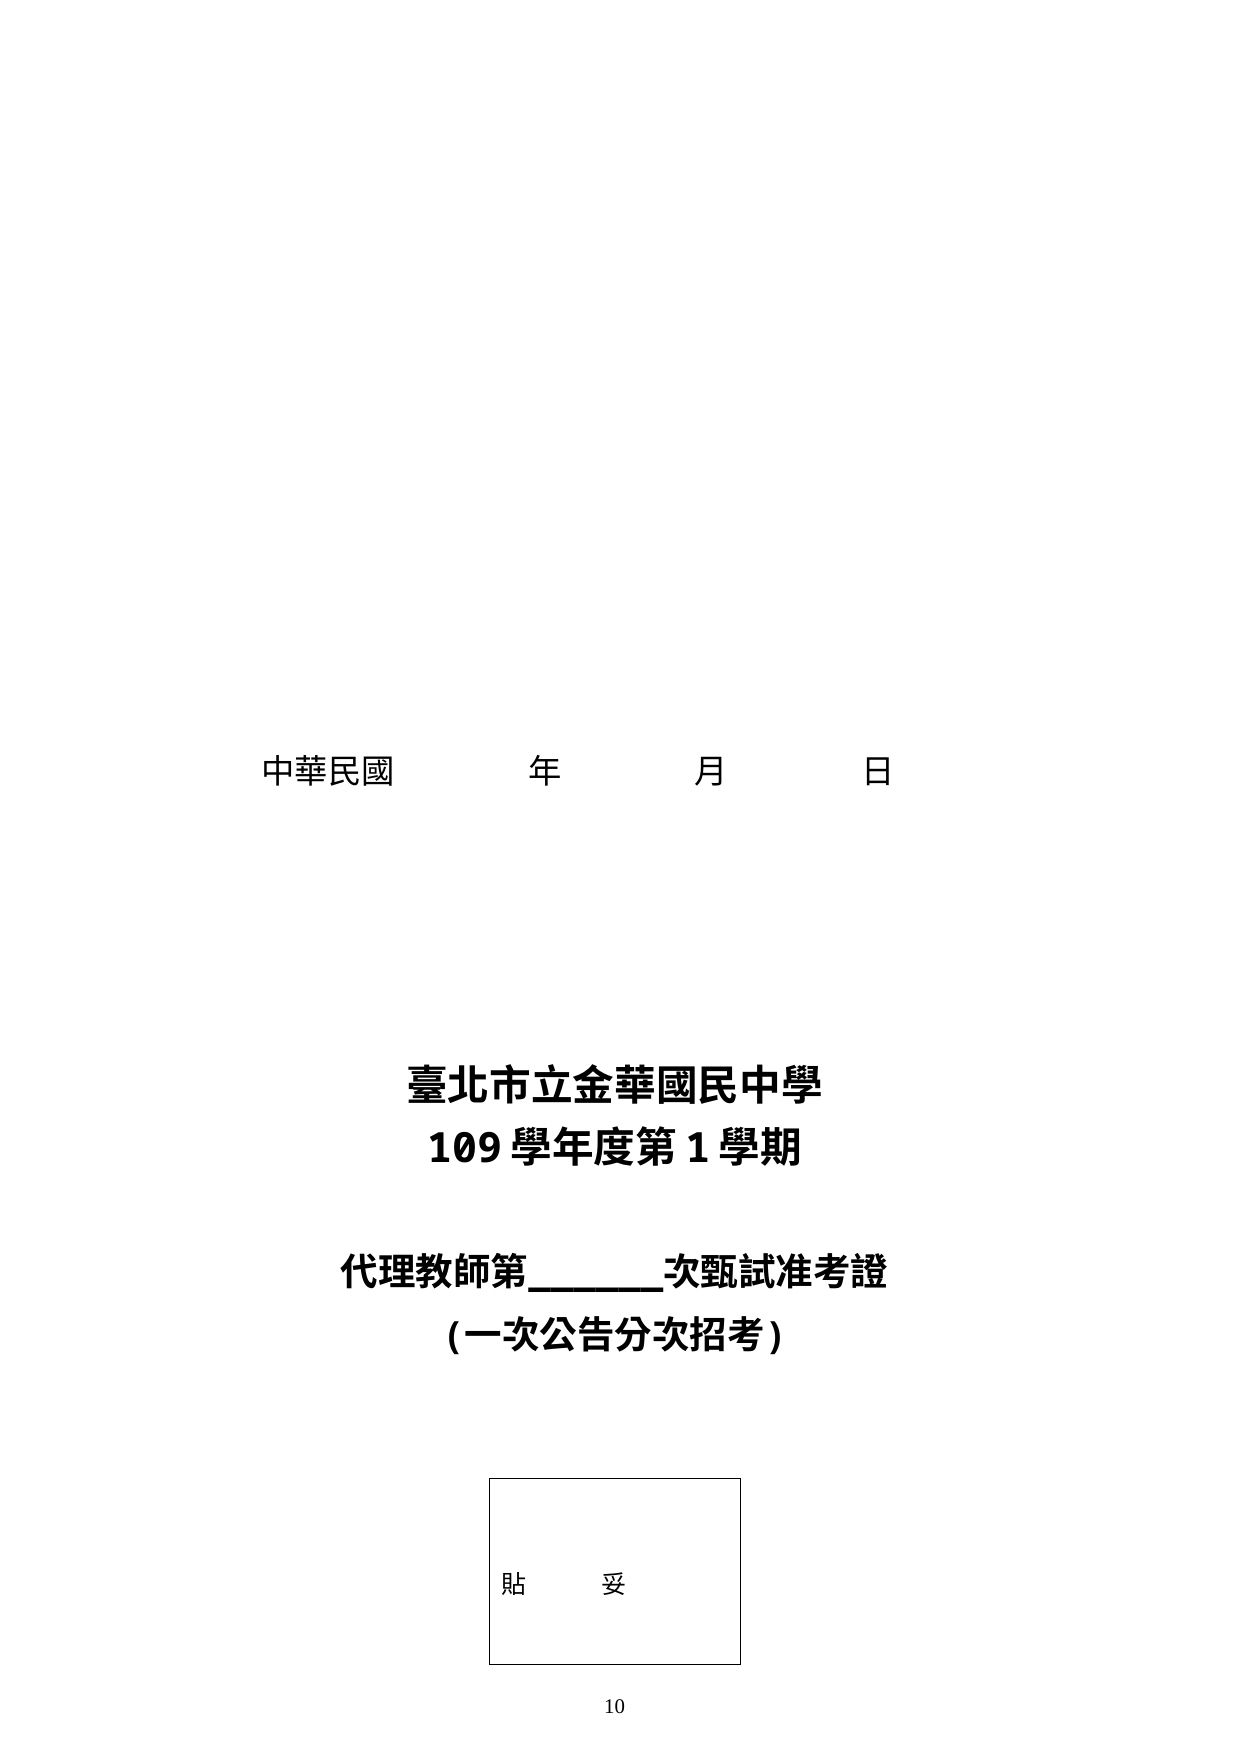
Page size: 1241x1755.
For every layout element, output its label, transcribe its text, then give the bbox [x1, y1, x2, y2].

text 臺北市立金華國民中學 [94, 1040, 1134, 1103]
text 代理教師第______次甄試准考證 [94, 1228, 1134, 1290]
text 109學年度第1學期 [94, 1103, 1134, 1165]
table_header 貼 妥 [490, 1479, 740, 1664]
text 中華民國 年 月 日 [94, 728, 1134, 790]
text (一次公告分次招考) [94, 1290, 1134, 1353]
